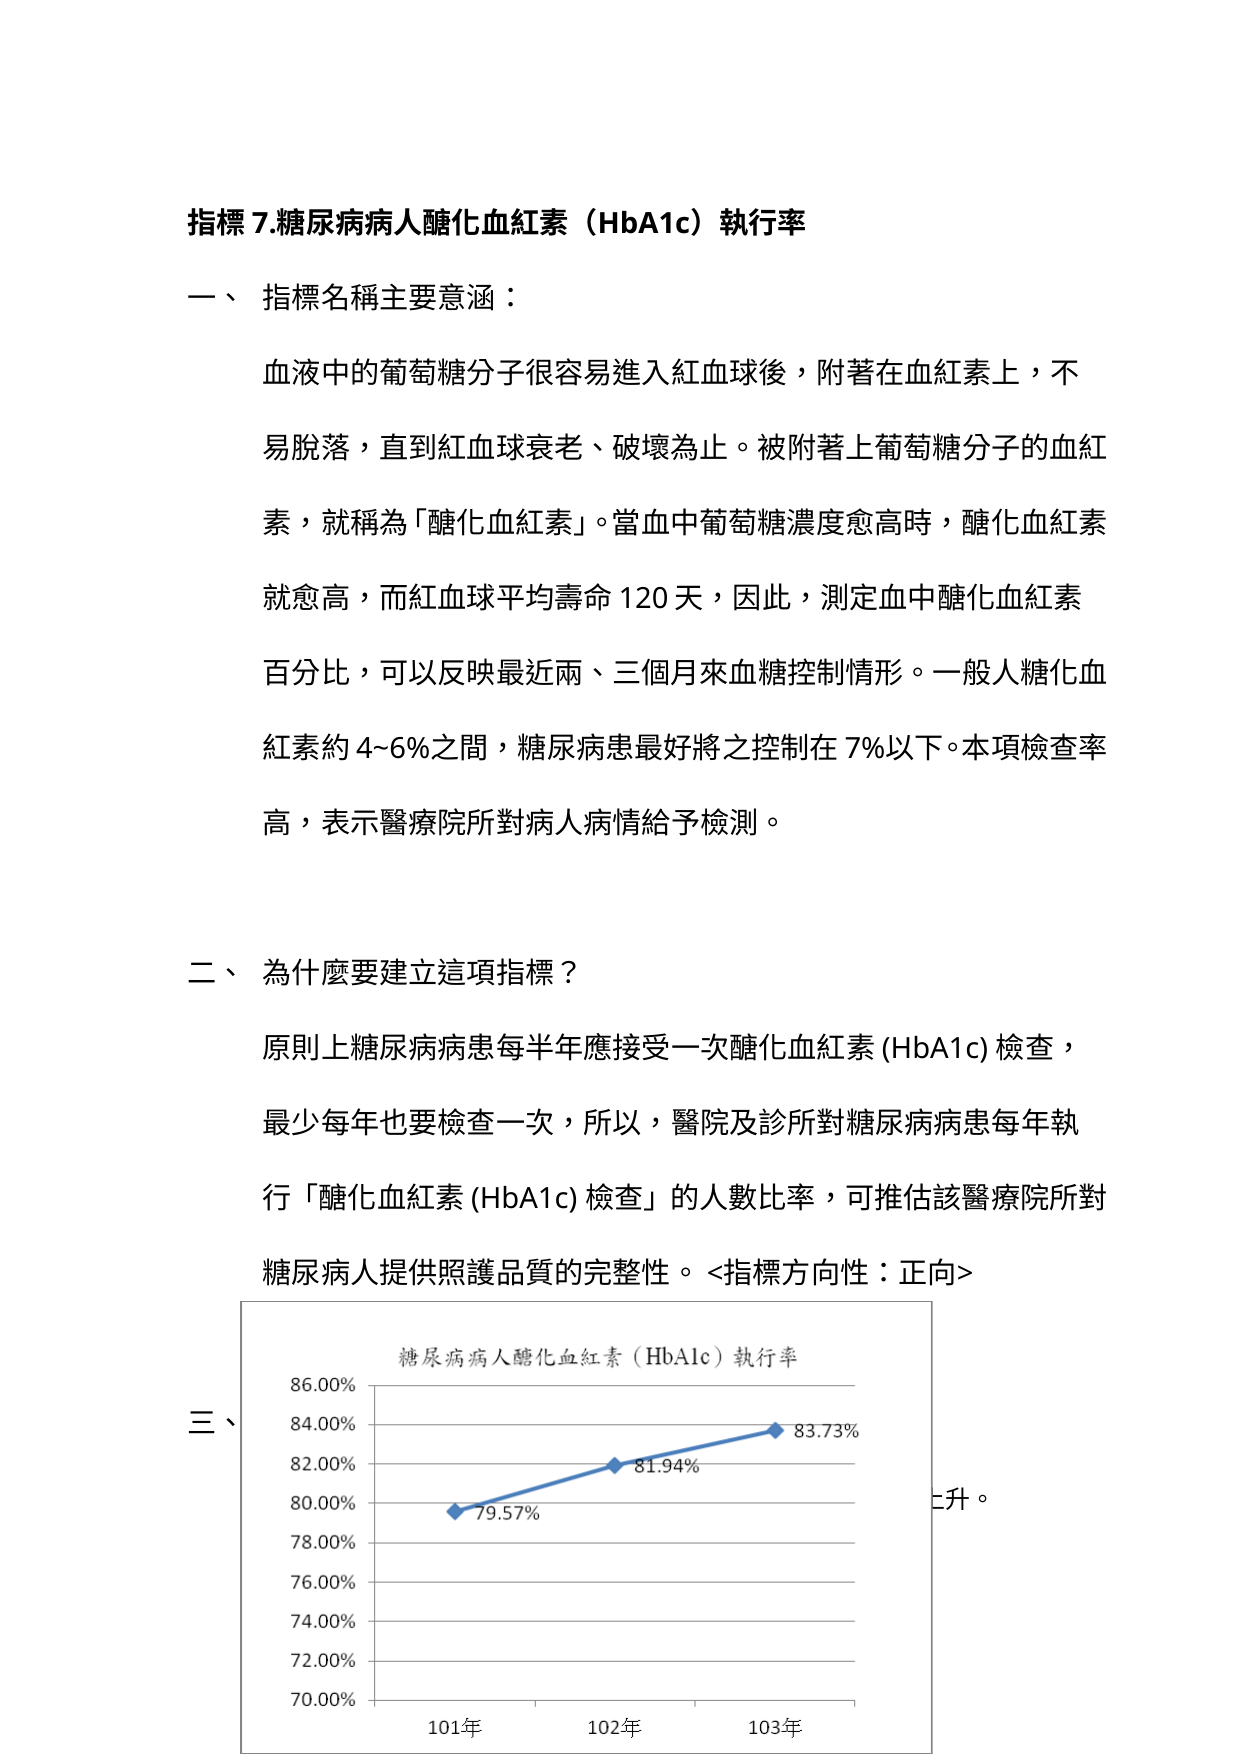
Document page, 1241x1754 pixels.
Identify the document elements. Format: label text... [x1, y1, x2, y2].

text 103年全年統計值為83.73%，相較102年之81.94%為上升。 [933, 1458, 1107, 1533]
picture [239, 1301, 933, 1754]
text 原則上糖尿病病患每半年應接受一次醣化血紅素 (HbA1c) 檢查，最少每年也要檢查一次，所以，醫院及診所對糖尿病病患每年執行「醣化血紅素 (HbA1c) 檢查」的人數比率，可推估該醫療院所對糖尿病人提供照護品質的完整性。 <指標方向性：正向> [262, 1008, 1107, 1308]
list 趨勢分析： [187, 1383, 239, 1458]
table_header 指標7.糖尿病病人醣化血紅素（HbA1c）執行率 [188, 183, 812, 258]
list 指標名稱主要意涵： [187, 258, 1107, 333]
text 血液中的葡萄糖分子很容易進入紅血球後，附著在血紅素上，不易脫落，直到紅血球衰老、破壞為止。被附著上葡萄糖分子的血紅素，就稱為「醣化血紅素」。當血中葡萄糖濃度愈高時，醣化血紅素就愈高，而紅血球平均壽命120天，因此，測定血中醣化血紅素百分比，可以反映最近兩、三個月來血糖控制情形。一般人糖化血紅素約4~6%之間，糖尿病患最好將之控制在7%以下。本項檢查率高，表示醫療院所對病人病情給予檢測。 [262, 333, 1107, 858]
list 趨勢分析： [933, 1383, 1107, 1458]
table_header [188, 1533, 239, 1608]
list 為什麼要建立這項指標？ [187, 933, 1107, 1008]
